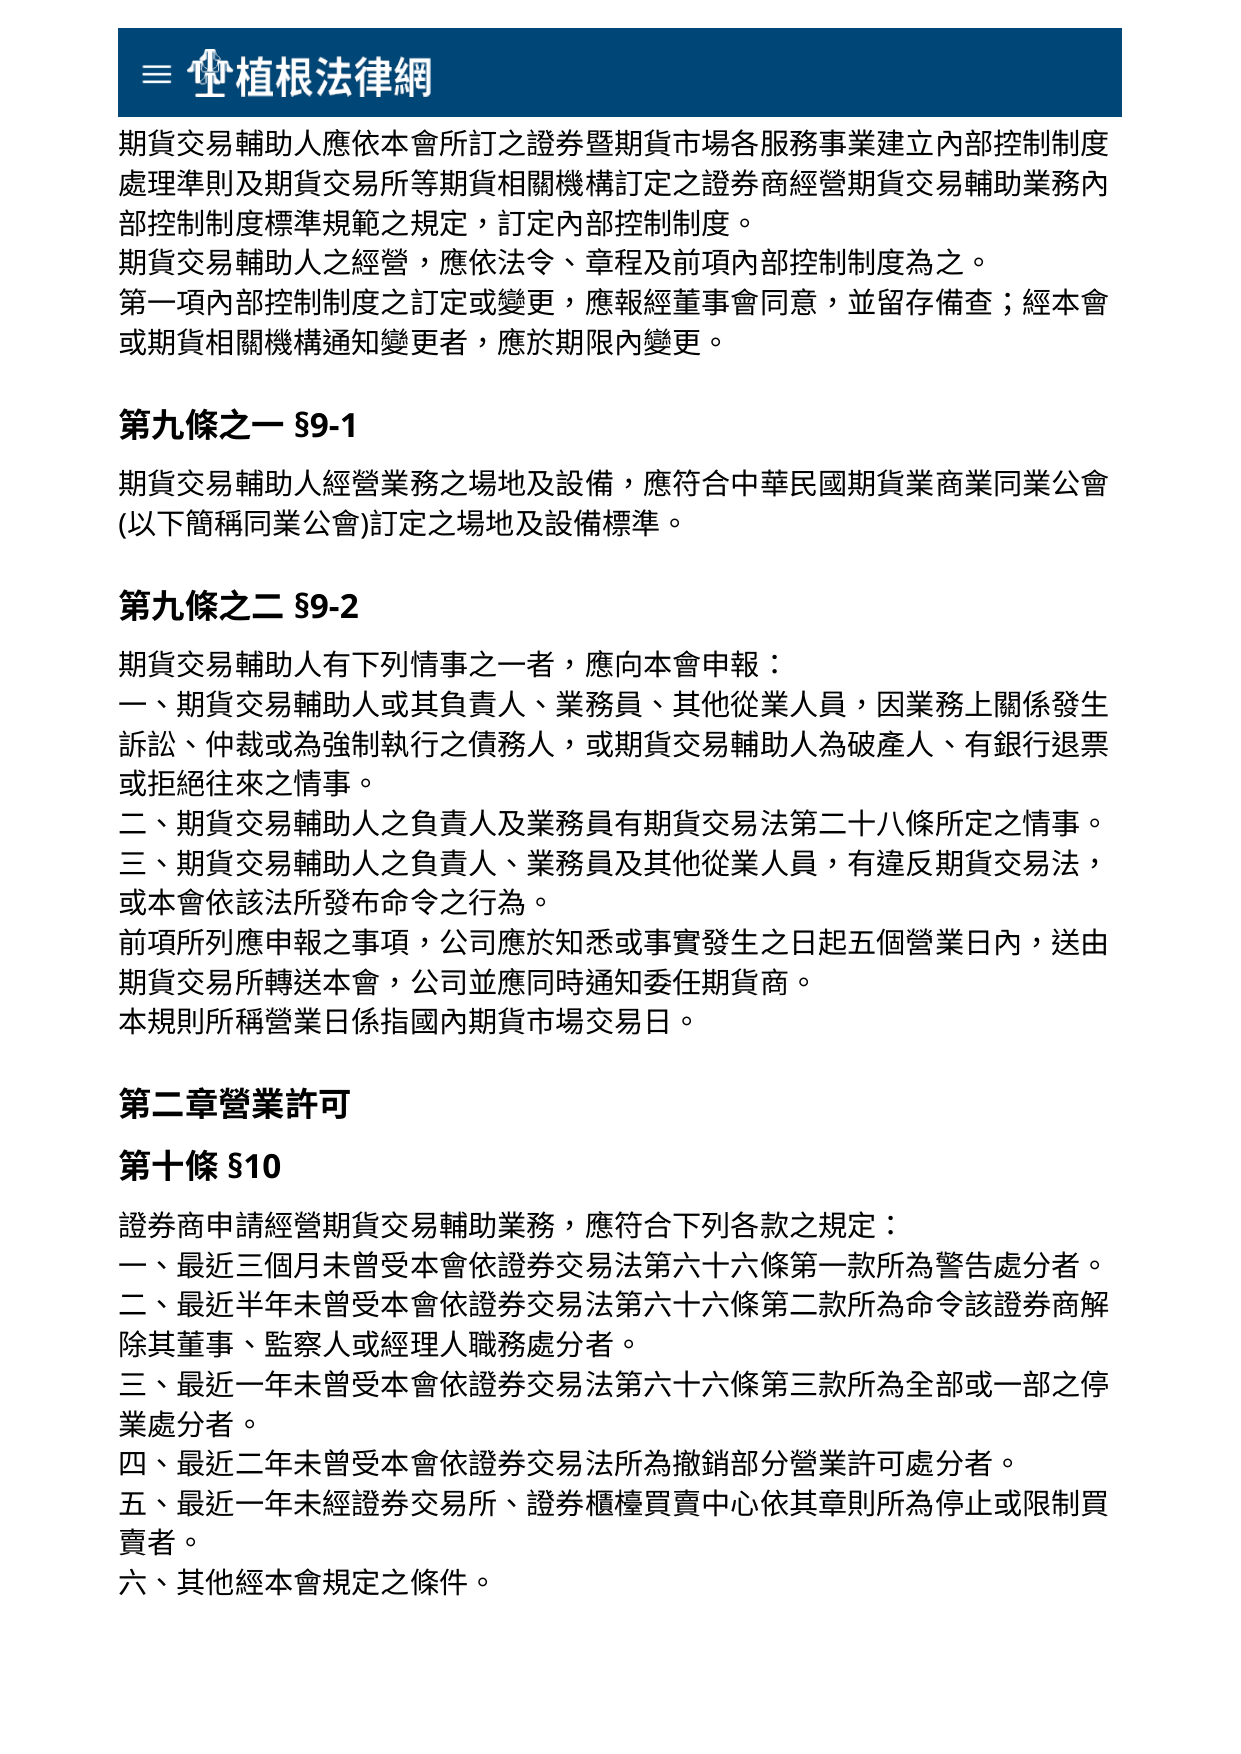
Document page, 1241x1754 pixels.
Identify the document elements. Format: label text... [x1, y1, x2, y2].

text 證券商申請經營期貨交易輔助業務，應符合下列各款之規定： [118, 1205, 1122, 1245]
text 第一項內部控制制度之訂定或變更，應報經董事會同意，並留存備查；經本會或期貨相關機構通知變更者，應於期限內變更。 [118, 282, 1122, 362]
text 第九條之一 §9-1 [118, 401, 1122, 447]
text 本規則所稱營業日係指國內期貨市場交易日。 [118, 1002, 1122, 1041]
text 三、期貨交易輔助人之負責人、業務員及其他從業人員，有違反期貨交易法，或本會依該法所發布命令之行為。 [118, 843, 1122, 922]
picture [118, 28, 1122, 117]
text 期貨交易輔助人之經營，應依法令、章程及前項內部控制制度為之。 [118, 243, 1122, 282]
text 第十條 §10 [118, 1143, 1122, 1189]
text 期貨交易輔助人經營業務之場地及設備，應符合中華民國期貨業商業同業公會(以下簡稱同業公會)訂定之場地及設備標準。 [118, 463, 1122, 543]
text 第九條之二 §9-2 [118, 582, 1122, 628]
text 二、最近半年未曾受本會依證券交易法第六十六條第二款所為命令該證券商解除其董事、監察人或經理人職務處分者。 [118, 1285, 1122, 1364]
text 六、其他經本會規定之條件。 [118, 1562, 1122, 1602]
text 一、最近三個月未曾受本會依證券交易法第六十六條第一款所為警告處分者。 [118, 1245, 1122, 1285]
text 期貨交易輔助人有下列情事之一者，應向本會申報： [118, 644, 1122, 684]
text 期貨交易輔助人應依本會所訂之證券暨期貨市場各服務事業建立內部控制制度處理準則及期貨交易所等期貨相關機構訂定之證券商經營期貨交易輔助業務內部控制制度標準規範之規定，訂定內部控制制度。 [118, 123, 1122, 243]
text 一、期貨交易輔助人或其負責人、業務員、其他從業人員，因業務上關係發生訴訟、仲裁或為強制執行之債務人，或期貨交易輔助人為破產人、有銀行退票或拒絕往來之情事。 [118, 684, 1122, 803]
text 二、期貨交易輔助人之負責人及業務員有期貨交易法第二十八條所定之情事。 [118, 803, 1122, 843]
text 第二章營業許可 [118, 1081, 1122, 1127]
text 三、最近一年未曾受本會依證券交易法第六十六條第三款所為全部或一部之停業處分者。 [118, 1364, 1122, 1443]
text 五、最近一年未經證券交易所、證券櫃檯買賣中心依其章則所為停止或限制買賣者。 [118, 1483, 1122, 1562]
text 四、最近二年未曾受本會依證券交易法所為撤銷部分營業許可處分者。 [118, 1443, 1122, 1483]
text 前項所列應申報之事項，公司應於知悉或事實發生之日起五個營業日內，送由期貨交易所轉送本會，公司並應同時通知委任期貨商。 [118, 922, 1122, 1002]
